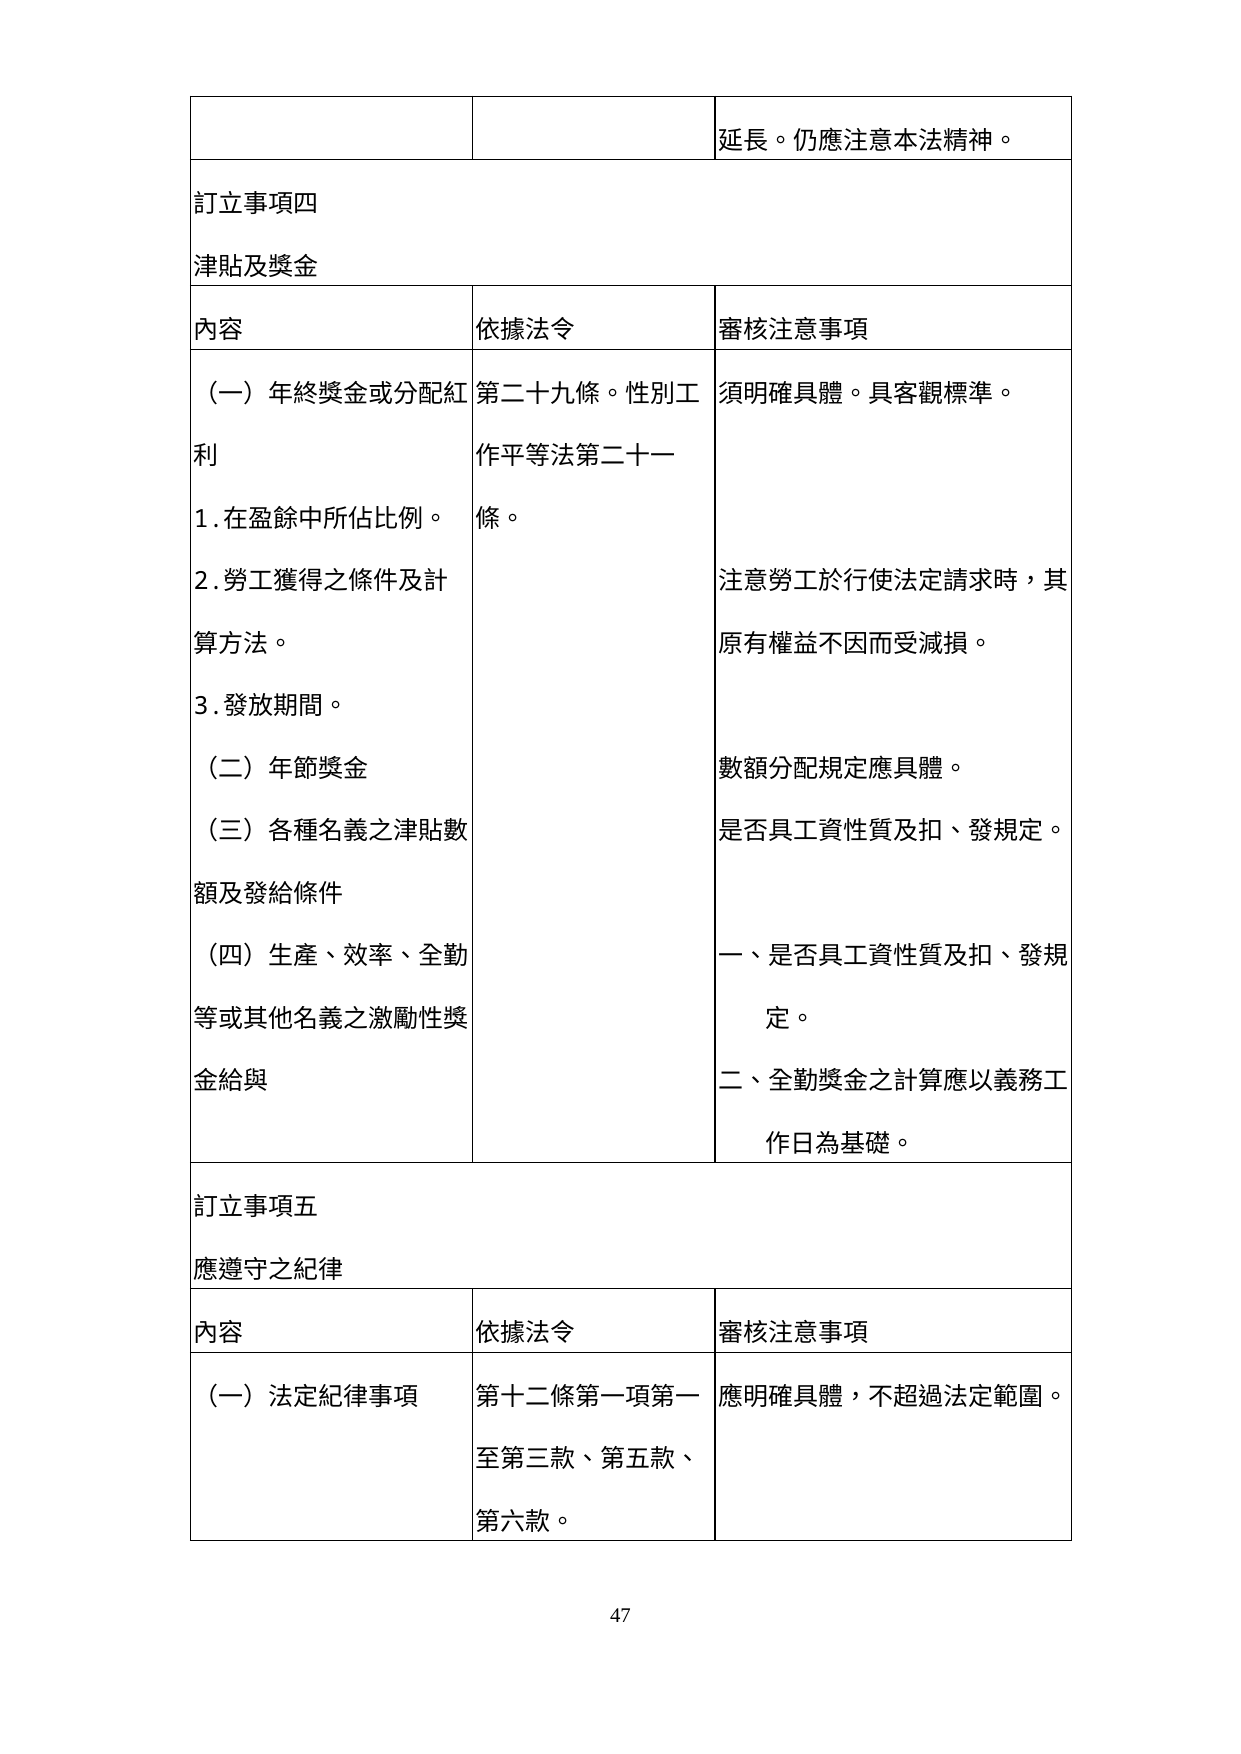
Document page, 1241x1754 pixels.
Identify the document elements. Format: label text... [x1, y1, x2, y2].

table_cell 須明確具體。具客觀標準。 注意勞工於行使法定請求時，其原有權益不因而受減損。 數額分配規定應具體。 是否具工資性質及扣、發規定。 一、是否具工資性質及扣、發規定。 二、全勤獎金之計算應以義務工作日為基礎。 [716, 350, 1071, 1162]
table_cell 內容 [191, 1289, 472, 1352]
table_cell 內容 [191, 286, 472, 349]
table_cell 第二十九條。性別工作平等法第二十一條。 [473, 350, 714, 1162]
table_cell [191, 97, 472, 159]
table_cell 延長。仍應注意本法精神。 [716, 97, 1071, 159]
table_cell 訂立事項五 應遵守之紀律 [191, 1163, 1071, 1288]
table_cell 審核注意事項 [716, 1289, 1071, 1352]
table_cell 審核注意事項 [716, 286, 1071, 349]
table_cell 第十二條第一項第一至第三款、第五款、第六款。 [473, 1353, 714, 1540]
table_cell [473, 97, 714, 159]
table_cell 訂立事項四 津貼及獎金 [191, 160, 1071, 285]
table_cell 依據法令 [473, 286, 714, 349]
table_cell 應明確具體，不超過法定範圍。 [716, 1353, 1071, 1540]
table_cell （一）年終獎金或分配紅利 1.在盈餘中所佔比例。 2.勞工獲得之條件及計算方法。 3.發放期間。 （二）年節獎金 （三）各種名義之津貼數額及發給條件 （四）生產、效率、全勤等或其他名義之激勵性獎金給與 [191, 350, 472, 1162]
table_cell （一）法定紀律事項 [191, 1353, 472, 1540]
table_cell 依據法令 [473, 1289, 714, 1352]
